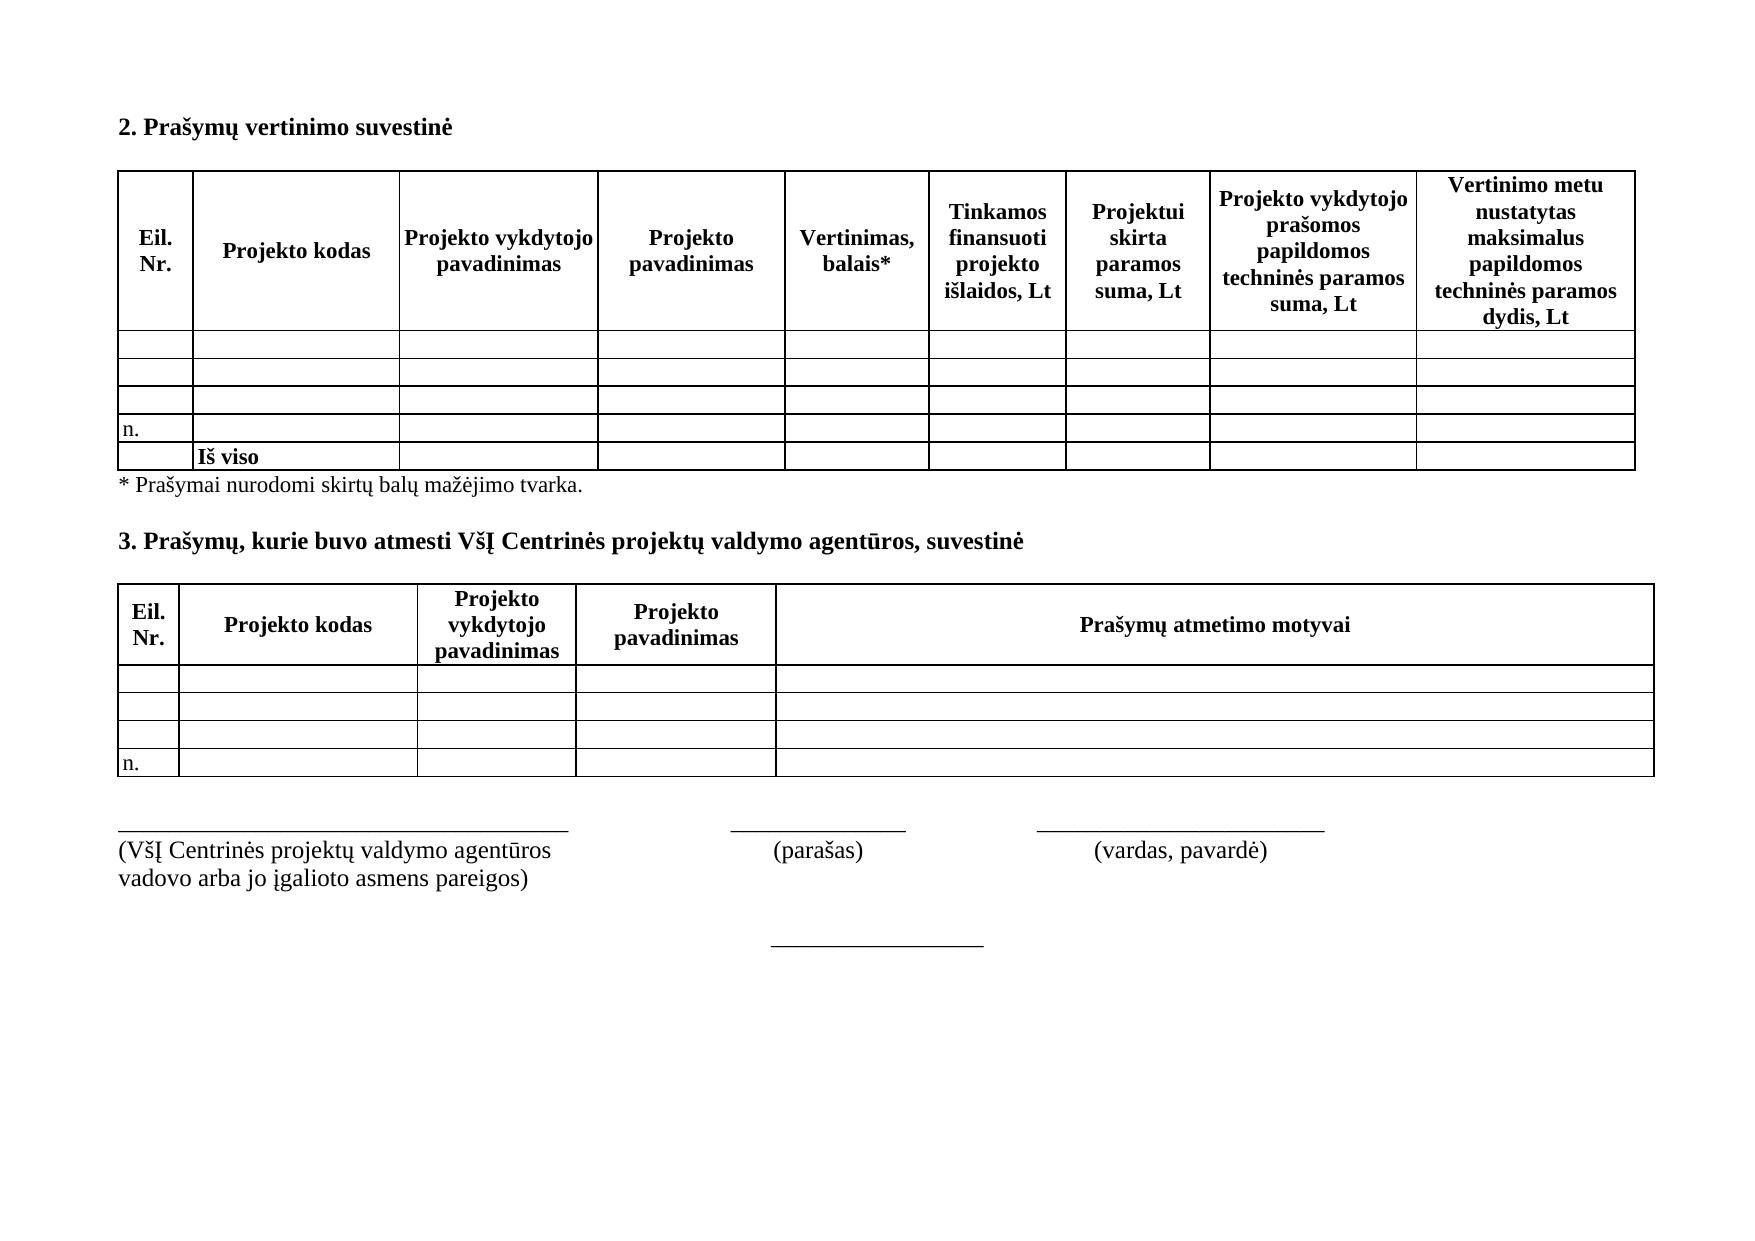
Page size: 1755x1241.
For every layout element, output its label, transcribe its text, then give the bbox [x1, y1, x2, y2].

text (VšĮ Centrinės projektų valdymo agentūros (parašas) (vardas, pavardė) [118, 835, 1636, 863]
table_cell [1412, 359, 1416, 385]
table_cell n. [174, 749, 178, 776]
table_header Vertinimas, balais* [786, 172, 928, 329]
text 2. Prašymų vertinimo suvestinė [118, 112, 1636, 141]
table_cell [418, 749, 422, 776]
table_cell [174, 666, 178, 692]
table_header Projekto kodas [180, 585, 417, 664]
table_cell [400, 387, 404, 413]
table_cell [1412, 443, 1416, 469]
table_cell [413, 749, 417, 776]
table_header Prašymų atmetimo motyvai [777, 585, 1653, 664]
table_cell [1417, 359, 1421, 385]
text _________________ [118, 921, 1636, 950]
table_header Projekto pavadinimas [599, 172, 784, 329]
table_cell [395, 415, 399, 441]
table_cell [395, 387, 399, 413]
text * Prašymai nurodomi skirtų balų mažėjimo tvarka. [118, 471, 1636, 497]
table_cell [1417, 387, 1421, 413]
table_cell [413, 721, 417, 748]
text vadovo arba jo įgalioto asmens pareigos) [118, 863, 1636, 892]
table_cell [1412, 331, 1416, 357]
table_header Projekto vykdytojo prašomos papildomos techninės paramos suma, Lt [1211, 172, 1416, 329]
table_cell [1649, 721, 1653, 748]
text ____________________________________ ______________ _______________________ [118, 806, 1636, 835]
table_header Projektui skirta paramos suma, Lt [1067, 172, 1209, 329]
table_cell [413, 666, 417, 692]
table_header Eil. Nr. [119, 172, 192, 329]
table_cell [418, 721, 422, 748]
table_cell [1649, 693, 1653, 720]
table_cell [400, 415, 404, 441]
table_cell [174, 693, 178, 720]
table_cell [400, 443, 404, 469]
table_cell [400, 359, 404, 385]
table_cell [1417, 415, 1421, 441]
table_header Projekto kodas [194, 172, 399, 329]
table_cell [1412, 387, 1416, 413]
text 3. Prašymų, kurie buvo atmesti VšĮ Centrinės projektų valdymo agentūros, suvestinė [118, 526, 1636, 554]
table_cell [1412, 415, 1416, 441]
table_cell [413, 693, 417, 720]
table_cell [174, 721, 178, 748]
table_cell [1649, 749, 1653, 776]
table_cell [1417, 443, 1421, 469]
table_header Tinkamos finansuoti projekto išlaidos, Lt [930, 172, 1065, 329]
table_cell [418, 666, 422, 692]
table_header Projekto vykdytojo pavadinimas [400, 172, 597, 329]
table_cell [1649, 666, 1653, 692]
table_cell [400, 331, 404, 357]
table_cell [1417, 331, 1421, 357]
table_cell [395, 359, 399, 385]
table_header Projekto pavadinimas [577, 585, 775, 664]
table_header Eil. Nr. [119, 585, 178, 664]
table_cell [418, 693, 422, 720]
table_cell [395, 331, 399, 357]
